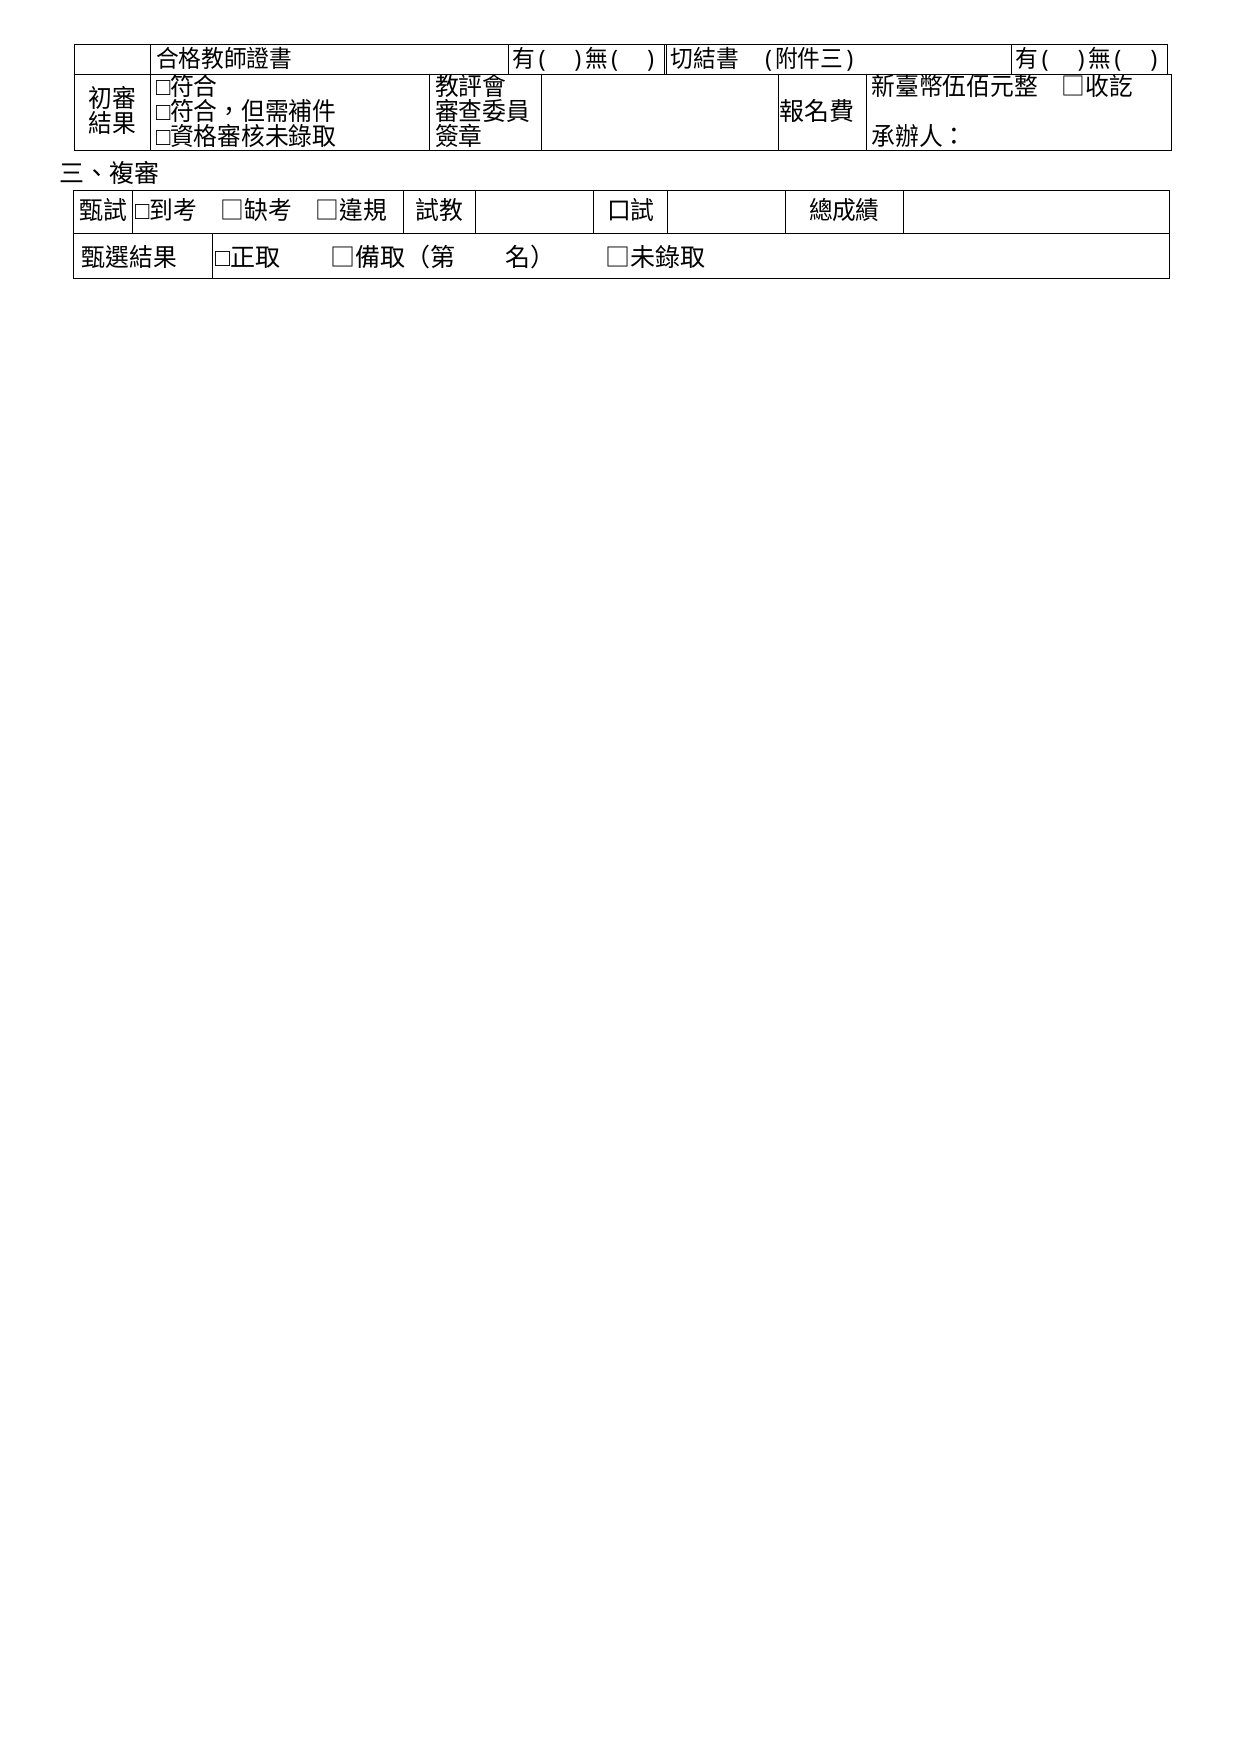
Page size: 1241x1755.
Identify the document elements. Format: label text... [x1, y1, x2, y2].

table_cell □符合 □符合，但需補件 □資格審核未錄取 [151, 75, 429, 150]
table_cell 合格教師證書 [151, 45, 508, 74]
table_header 總成績 [786, 191, 903, 233]
table_header 甄試 [74, 191, 132, 233]
table_cell 初審 結果 [75, 75, 150, 150]
table_header [668, 191, 785, 233]
table_header □到考 □缺考 □違規 [133, 191, 403, 233]
table_cell 有( )無( ) [509, 45, 664, 74]
table_cell 教評會 審查委員 簽章 [430, 75, 541, 150]
table_cell 切結書 (附件三) [667, 45, 1011, 74]
table_header 試教 [404, 191, 475, 233]
table_cell 新臺幣伍佰元整 □收訖 承辦人： [867, 75, 1171, 150]
table_cell 有( )無( ) [1012, 45, 1167, 74]
table_cell 報名費 [779, 75, 866, 150]
table_cell □正取 □備取（第 名） □未錄取 [213, 234, 1169, 278]
table_header 口試 [594, 191, 667, 233]
table_header [75, 45, 150, 74]
table_header [476, 191, 593, 233]
text 三、複審 [59, 153, 1151, 190]
table_header [904, 191, 1169, 233]
table_cell 甄選結果 [74, 234, 212, 278]
table_cell [542, 75, 778, 150]
